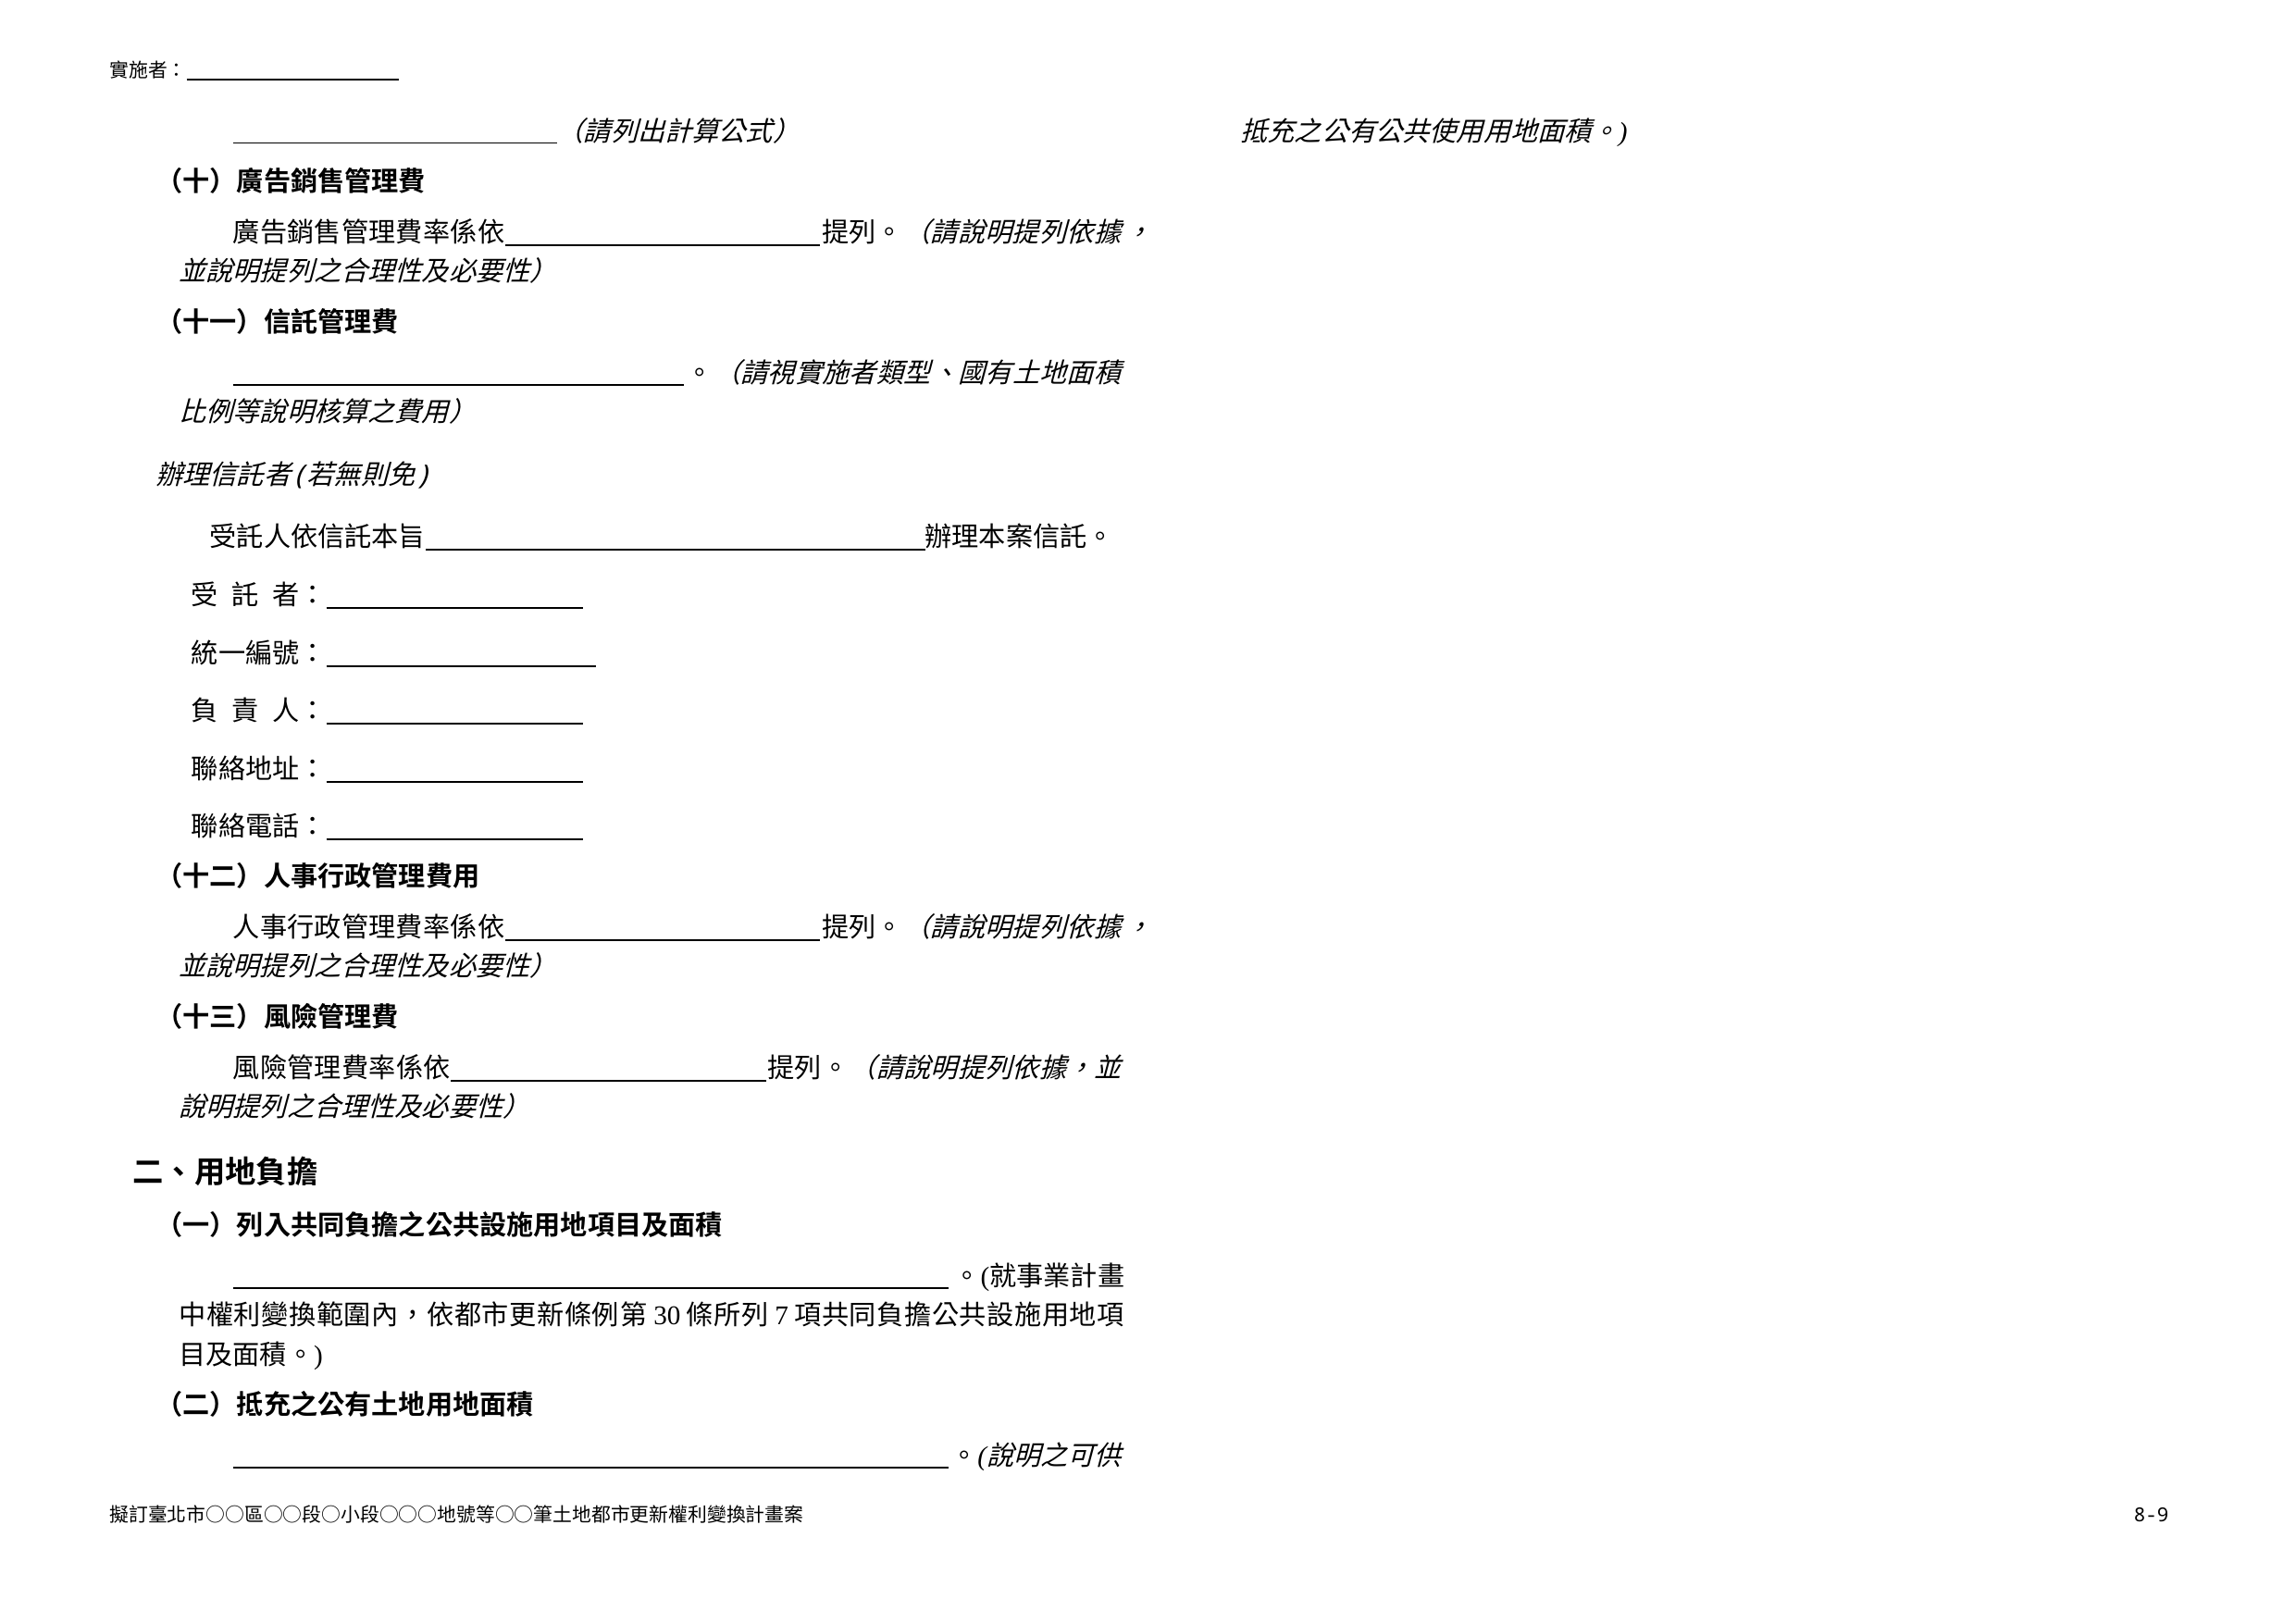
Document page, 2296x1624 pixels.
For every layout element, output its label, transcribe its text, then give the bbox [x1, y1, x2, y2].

text 負 責 人： [192, 693, 1124, 727]
text 受託人依信託本旨 辦理本案信託。 [155, 515, 1124, 554]
text （十三）風險管理費 [155, 996, 1124, 1035]
text 。(就事業計畫中權利變換範圍內，依都市更新條例第30條所列7項共同負擔公共設施用地項目及面積。) [179, 1255, 1124, 1371]
text 。（請視實施者類型、國有土地面積比例等說明核算之費用） [179, 351, 1124, 429]
text （二）抵充之公有土地用地面積 [155, 1383, 1124, 1422]
text （十二）人事行政管理費用 [155, 855, 1124, 894]
text 統一編號： [192, 635, 1124, 670]
text （十一）信託管理費 [155, 301, 1124, 340]
text 抵充之公有公共使用用地面積。) [1240, 109, 2186, 148]
text 辦理信託者(若無則免) [155, 452, 1124, 492]
text 二、用地負擔 [132, 1147, 1124, 1192]
text 。(說明之可供 [179, 1434, 1124, 1473]
text （十）廣告銷售管理費 [155, 160, 1124, 199]
text 受 託 者： [192, 577, 1124, 612]
text 人事行政管理費率係依 提列。（請說明提列依據，並說明提列之合理性及必要性） [179, 906, 1124, 984]
text 聯絡電話： [192, 809, 1124, 843]
text （請列出計算公式） [179, 109, 1124, 148]
text 風險管理費率係依 提列。（請說明提列依據，並說明提列之合理性及必要性） [179, 1047, 1124, 1124]
text 廣告銷售管理費率係依 提列。（請說明提列依據，並說明提列之合理性及必要性） [179, 211, 1124, 289]
text （一）列入共同負擔之公共設施用地項目及面積 [155, 1204, 1124, 1243]
text 聯絡地址： [192, 750, 1124, 786]
